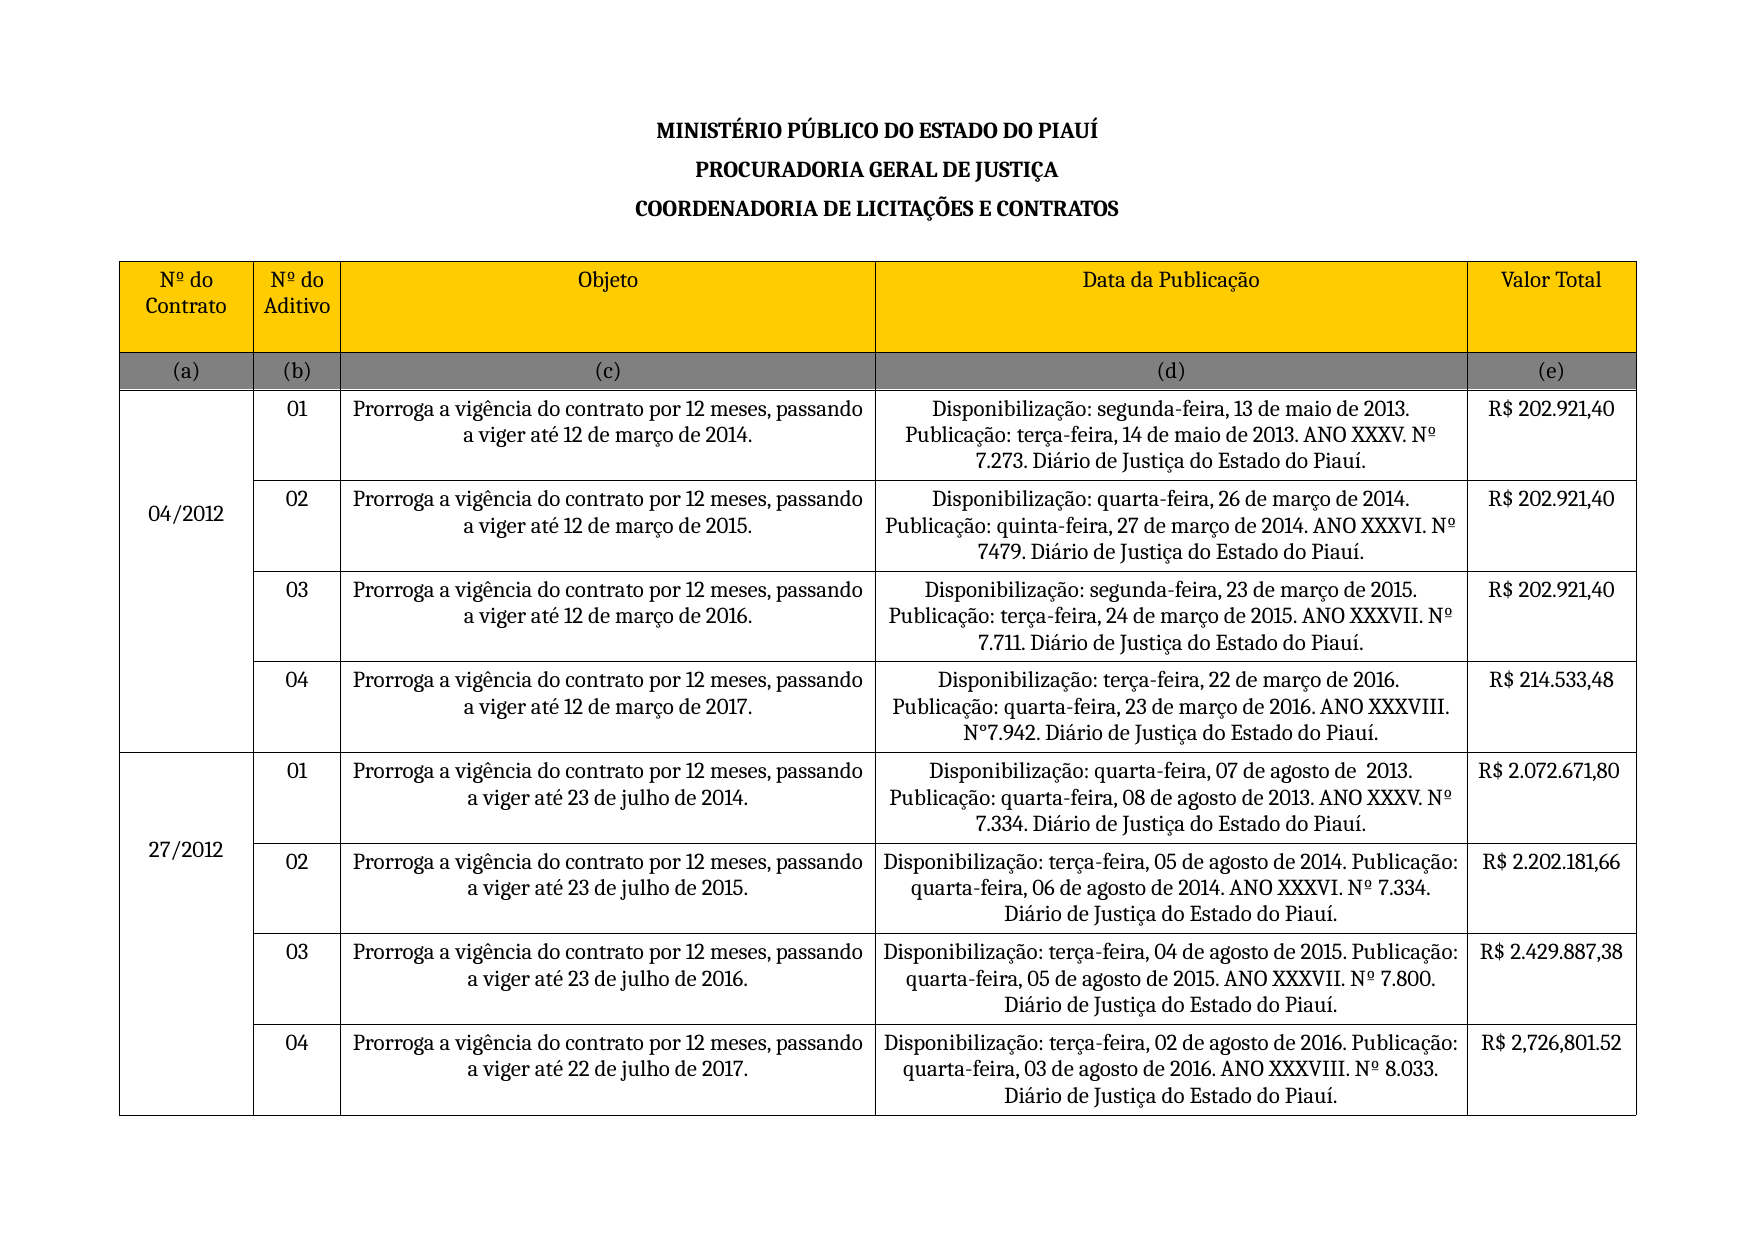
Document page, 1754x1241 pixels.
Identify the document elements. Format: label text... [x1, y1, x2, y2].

table_header Objeto [341, 262, 875, 352]
table_cell R$ 202.921,40 [1468, 481, 1636, 571]
table_cell R$ 2.202.181,66 [1468, 844, 1636, 933]
table_cell 03 [254, 934, 340, 1024]
table_cell R$ 2.726.801,52 [1468, 1025, 1636, 1114]
text COORDENADORIA DE LICITAÇÕES E CONTRATOS [118, 196, 1636, 222]
table_cell (b) [254, 353, 340, 389]
table_cell Disponibilização: segunda-feira, 23 de março de 2015. Publicação: terça-feira, 24 de março de 2015. ANO XXXVII. Nº 7.711. Diário de Justiça do Estado do Piauí. [876, 572, 1467, 661]
table_cell Disponibilização: terça-feira, 04 de agosto de 2015. Publicação: quarta-feira, 05 de agosto de 2015. ANO XXXVII. Nº 7.800. Diário de Justiça do Estado do Piauí. [876, 934, 1467, 1024]
table_cell Disponibilização: quarta-feira, 26 de março de 2014. Publicação: quinta-feira, 27 de março de 2014. ANO XXXVI. Nº 7479. Diário de Justiça do Estado do Piauí. [876, 481, 1467, 571]
table_cell (e) [1468, 353, 1636, 389]
table_cell R$ 2.072.671,80 [1468, 753, 1636, 843]
table_cell R$ 214.533,48 [1468, 662, 1636, 752]
table_cell (a) [120, 353, 253, 389]
table_cell (c) [341, 353, 875, 389]
table_cell Prorroga a vigência do contrato por 12 meses, passando a viger até 22 de julho de 2017. [341, 1025, 875, 1114]
table_header Valor Total [1468, 262, 1636, 352]
table_cell Prorroga a vigência do contrato por 12 meses, passando a viger até 12 de março de 2017. [341, 662, 875, 752]
table_header Nº do Aditivo [254, 262, 340, 352]
table_cell Prorroga a vigência do contrato por 12 meses, passando a viger até 23 de julho de 2015. [341, 844, 875, 933]
table_cell 03 [254, 572, 340, 661]
table_cell 27/2012 [120, 753, 253, 1114]
table_cell Prorroga a vigência do contrato por 12 meses, passando a viger até 12 de março de 2014. [341, 391, 875, 480]
table_cell Disponibilização: quarta-feira, 07 de agosto de 2013. Publicação: quarta-feira, 08 de agosto de 2013. ANO XXXV. Nº 7.334. Diário de Justiça do Estado do Piauí. [876, 753, 1467, 843]
table_cell 02 [254, 844, 340, 933]
table_cell R$ 202.921,40 [1468, 572, 1636, 661]
table_cell Disponibilização: terça-feira, 22 de março de 2016. Publicação: quarta-feira, 23 de março de 2016. ANO XXXVIII. N°7.942. Diário de Justiça do Estado do Piauí. [876, 662, 1467, 752]
table_cell Prorroga a vigência do contrato por 12 meses, passando a viger até 23 de julho de 2014. [341, 753, 875, 843]
table_cell Prorroga a vigência do contrato por 12 meses, passando a viger até 12 de março de 2015. [341, 481, 875, 571]
table_cell (d) [876, 353, 1467, 389]
table_header Nº do Contrato [120, 262, 253, 352]
table_cell Disponibilização: terça-feira, 05 de agosto de 2014. Publicação: quarta-feira, 06 de agosto de 2014. ANO XXXVI. Nº 7.334. Diário de Justiça do Estado do Piauí. [876, 844, 1467, 933]
table_cell 01 [254, 753, 340, 843]
table_cell 02 [254, 481, 340, 571]
table_cell 04 [254, 662, 340, 752]
table_cell R$ 2.429.887,38 [1468, 934, 1636, 1024]
table_cell 04 [254, 1025, 340, 1114]
table_cell Prorroga a vigência do contrato por 12 meses, passando a viger até 12 de março de 2016. [341, 572, 875, 661]
text PROCURADORIA GERAL DE JUSTIÇA [118, 157, 1636, 183]
text MINISTÉRIO PÚBLICO DO ESTADO DO PIAUÍ [118, 118, 1636, 144]
table_cell Prorroga a vigência do contrato por 12 meses, passando a viger até 23 de julho de 2016. [341, 934, 875, 1024]
table_cell Disponibilização: terça-feira, 02 de agosto de 2016. Publicação: quarta-feira, 03 de agosto de 2016. ANO XXXVIII. Nº 8.033. Diário de Justiça do Estado do Piauí. [876, 1025, 1467, 1114]
table_cell 01 [254, 391, 340, 480]
table_cell Disponibilização: segunda-feira, 13 de maio de 2013. Publicação: terça-feira, 14 de maio de 2013. ANO XXXV. Nº 7.273. Diário de Justiça do Estado do Piauí. [876, 391, 1467, 480]
table_cell R$ 202.921,40 [1468, 391, 1636, 480]
table_cell 04/2012 [120, 391, 253, 752]
table_header Data da Publicação [876, 262, 1467, 352]
